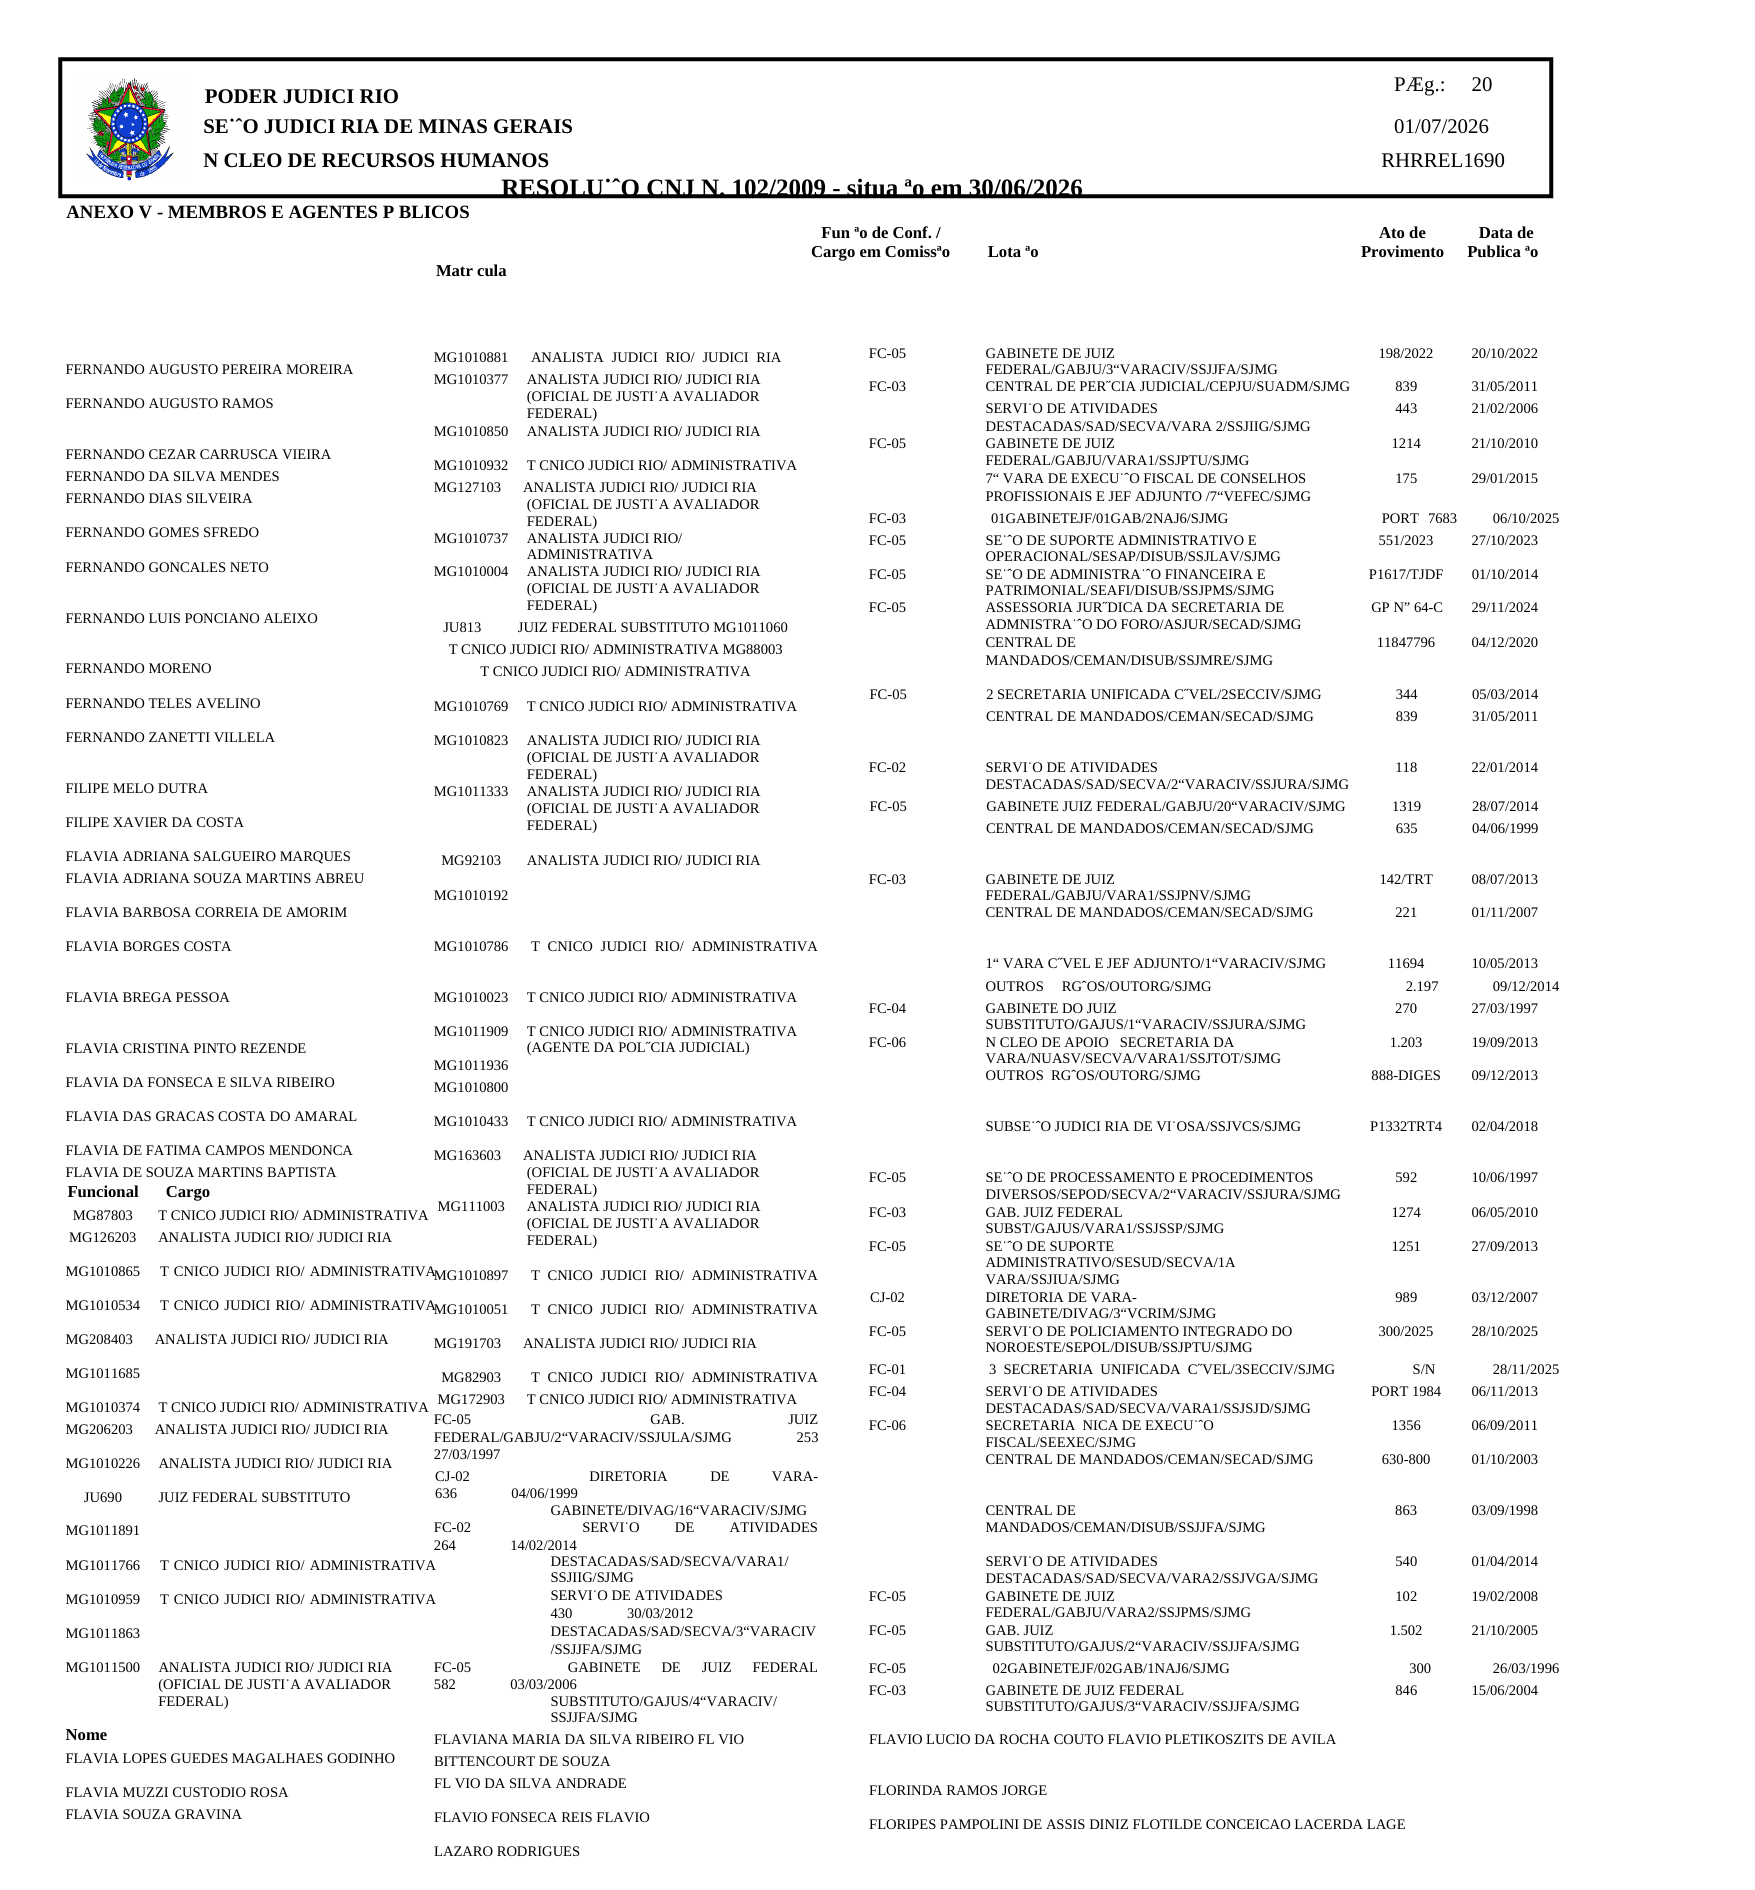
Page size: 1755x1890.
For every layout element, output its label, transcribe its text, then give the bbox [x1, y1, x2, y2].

text (OFICIAL DE JUSTI˙A AVALIADOR FEDERAL) [527, 1163, 780, 1197]
text MG1010932 T CNICO JUDICI RIO/ ADMINISTRATIVA MG127103 ANALISTA JUDICI RIO/ JUDICI RIA [434, 451, 818, 495]
text (OFICIAL DE JUSTI˙A AVALIADOR FEDERAL) [527, 580, 780, 614]
text FLAVIO LUCIO DA ROCHA COUTO FLAVIO PLETIKOSZITS DE AVILA [869, 1725, 1464, 1747]
text FEDERAL/GABJU/VARA2/SSJPMS/SJMG [985, 1605, 1559, 1621]
text ADMNISTRA˙ˆO DO FORO/ASJUR/SECAD/SJMG [985, 616, 1559, 632]
text FC-05 SE˙ˆO DE PROCESSAMENTO E PROCEDIMENTOS 592 10/06/1997 [869, 1168, 1559, 1186]
text MG1010769 T CNICO JUDICI RIO/ ADMINISTRATIVA MG1010823 ANALISTA JUDICI RIO/ JUDICI RIA [434, 680, 818, 748]
text FLAVIANA MARIA DA SILVA RIBEIRO FL VIO BITTENCOURT DE SOUZA [434, 1725, 747, 1769]
text FEDERAL/GABJU/3“VARACIV/SSJJFA/SJMG [985, 361, 1559, 378]
text VARA/NUASV/SECVA/VARA1/SSJTOT/SJMG [985, 1050, 1559, 1066]
text JU813 JUIZ FEDERAL SUBSTITUTO MG1011060 T CNICO JUDICI RIO/ ADMINISTRATIVA MG88003 T CNICO JUDICI RIO/ ADMINISTRATIVA [434, 614, 797, 680]
text MG1010433 T CNICO JUDICI RIO/ ADMINISTRATIVA MG163603 ANALISTA JUDICI RIO/ JUDICI RIA [434, 1095, 818, 1163]
text SUBSTITUTO/GAJUS/1“VARACIV/SSJURA/SJMG [985, 1017, 1559, 1033]
text FC-05 GAB. JUIZ FEDERAL/GABJU/2“VARACIV/SSJULA/SJMG 253 27/03/1997 [434, 1411, 818, 1463]
text PATRIMONIAL/SEAFI/DISUB/SSJPMS/SJMG [985, 582, 1559, 599]
text FC-05 02GABINETEJF/02GAB/1NAJ6/SJMG 300 26/03/1996 FC-03 GABINETE DE JUIZ FEDERAL 846 15/06/2004 [869, 1654, 1559, 1699]
text FC-05 ASSESSORIA JUR˝DICA DA SECRETARIA DE GP N” 64-C 29/11/2024 [869, 599, 1559, 616]
text FC-02 SERVI˙O DE ATIVIDADES 118 22/01/2014 [869, 758, 1559, 776]
text MG1010800 [434, 1079, 818, 1095]
text FC-03 GAB. JUIZ FEDERAL 1274 06/05/2010 [869, 1203, 1559, 1220]
text OUTROS RGˆOS/OUTORG/SJMG 2.197 09/12/2014 FC-04 GABINETE DO JUIZ 270 27/03/1997 [869, 972, 1559, 1016]
text FLORIPES PAMPOLINI DE ASSIS DINIZ FLOTILDE CONCEICAO LACERDA LAGE [869, 1798, 1502, 1832]
text MG82903 T CNICO JUDICI RIO/ ADMINISTRATIVA MG172903 T CNICO JUDICI RIO/ ADMINISTRATIVA [437, 1363, 818, 1407]
text FC-05 SE˙ˆO DE ADMINISTRA˙ˆO FINANCEIRA E P1617/TJDF 01/10/2014 [869, 565, 1559, 582]
text OUTROS RGˆOS/OUTORG/SJMG 888-DIGES 09/12/2013 [985, 1067, 1559, 1083]
text DIVERSOS/SEPOD/SECVA/2“VARACIV/SSJURA/SJMG [985, 1186, 1559, 1202]
text MG87803 T CNICO JUDICI RIO/ ADMINISTRATIVA MG126203 ANALISTA JUDICI RIO/ JUDICI RIA [69, 1201, 425, 1245]
text MG1011685 [65, 1366, 425, 1382]
text FC-05 GABINETE DE JUIZ 1214 21/10/2010 [869, 434, 1559, 452]
text FC-05 GABINETE DE JUIZ 198/2022 20/10/2022 [869, 344, 1559, 361]
text SERVI˙O DE ATIVIDADES 540 01/04/2014 DESTACADAS/SAD/SECVA/VARA2/SSJVGA/SJMG [985, 1552, 1559, 1587]
text DESTACADAS/SAD/SECVA/VARA1/SSJIIG/SJMG [550, 1553, 818, 1586]
text MG1011500 ANALISTA JUDICI RIO/ JUDICI RIA [65, 1659, 425, 1675]
text FLAVIA LOPES GUEDES MAGALHAES GODINHO [65, 1751, 415, 1767]
text MG1010226 ANALISTA JUDICI RIO/ JUDICI RIA [65, 1455, 425, 1471]
text SUBSTITUTO/GAJUS/2“VARACIV/SSJJFA/SJMG [985, 1638, 1559, 1654]
text FC-03 GABINETE DE JUIZ 142/TRT 08/07/2013 [869, 870, 1559, 888]
text Funcional Cargo [67, 1181, 425, 1201]
text (OFICIAL DE JUSTI˙A AVALIADOR FEDERAL) [527, 1215, 780, 1249]
text MG1011891 [65, 1523, 425, 1539]
text FC-03 01GABINETEJF/01GAB/2NAJ6/SJMG PORT 7683 06/10/2025 FC-05 SE˙ˆO DE SUPORTE ADMINISTRATIVO E 551/2023 27/10/2023 [869, 504, 1559, 548]
text MG111003 ANALISTA JUDICI RIO/ JUDICI RIA [437, 1198, 818, 1215]
text FLORINDA RAMOS JORGE [869, 1782, 1559, 1798]
text CJ-02 DIRETORIA DE VARA- 636 04/06/1999 [435, 1467, 818, 1502]
text FC-05 GAB. JUIZ 1.502 21/10/2005 [869, 1621, 1559, 1638]
text FERNANDO MORENO FERNANDO TELES AVELINO FERNANDO ZANETTI VILLELA [65, 643, 294, 745]
text FC-02 SERVI˙O DE ATIVIDADES 264 14/02/2014 [434, 1518, 818, 1553]
text FC-05 GABINETE JUIZ FEDERAL/GABJU/20“VARACIV/SJMG 1319 28/07/2014 CENTRAL DE MANDADOS/CEMAN/SECAD/SJMG 635 04/06/1999 [869, 792, 1538, 836]
text 7“ VARA DE EXECU˙ˆO FISCAL DE CONSELHOS 175 29/01/2015 PROFISSIONAIS E JEF ADJUNTO /7“VEFEC/SJMG [985, 468, 1559, 504]
text VARA/SSJIUA/SJMG [985, 1271, 1559, 1288]
text FERNANDO AUGUSTO PEREIRA MOREIRA FERNANDO AUGUSTO RAMOS [65, 344, 374, 412]
text FEDERAL/GABJU/VARA1/SSJPTU/SJMG [985, 452, 1559, 468]
text FC-06 SECRETARIA NICA DE EXECU˙ˆO 1356 06/09/2011 [869, 1416, 1559, 1434]
text FC-03 CENTRAL DE PER˝CIA JUDICIAL/CEPJU/SUADM/SJMG 839 31/05/2011 [869, 378, 1559, 395]
text GABINETE/DIVAG/16“VARACIV/SJMG [550, 1502, 818, 1518]
text (OFICIAL DE JUSTI˙A AVALIADOR FEDERAL) [527, 748, 780, 782]
text (OFICIAL DE JUSTI˙A AVALIADOR FEDERAL) [527, 495, 780, 529]
text Nome [65, 1725, 415, 1744]
text SUBST/GAJUS/VARA1/SSJSSP/SJMG [985, 1221, 1559, 1237]
text (OFICIAL DE JUSTI˙A AVALIADOR FEDERAL) [527, 799, 780, 833]
text FC-05 2 SECRETARIA UNIFICADA C˝VEL/2SECCIV/SJMG 344 05/03/2014 CENTRAL DE MANDADOS/CEMAN/SECAD/SJMG 839 31/05/2011 [869, 680, 1538, 724]
text NOROESTE/SEPOL/DISUB/SSJPTU/SJMG [985, 1340, 1559, 1356]
text SERVI˙O DE ATIVIDADES 430 30/03/2012 DESTACADAS/SAD/SECVA/3“VARACIV/SSJJFA/SJMG [550, 1586, 818, 1658]
text FERNANDO GOMES SFREDO FERNANDO GONCALES NETO [65, 507, 289, 575]
text CENTRAL DE MANDADOS/CEMAN/SECAD/SJMG 630-800 01/10/2003 [985, 1451, 1559, 1467]
text DESTACADAS/SAD/SECVA/VARA1/SSJSJD/SJMG [985, 1400, 1559, 1416]
text FC-05 SE˙ˆO DE SUPORTE 1251 27/09/2013 [869, 1237, 1559, 1254]
text GABINETE/DIVAG/3“VCRIM/SJMG [985, 1306, 1559, 1322]
text FLAVIO FONSECA REIS FLAVIO LAZARO RODRIGUES [434, 1791, 684, 1859]
picture [54, 53, 1557, 201]
text MG1010737 ANALISTA JUDICI RIO/ [434, 530, 818, 546]
text (AGENTE DA POL˝CIA JUDICIAL) [527, 1040, 818, 1056]
text CENTRAL DE 11847796 04/12/2020 MANDADOS/CEMAN/DISUB/SSJMRE/SJMG [985, 632, 1559, 668]
text MG1010004 ANALISTA JUDICI RIO/ JUDICI RIA [434, 563, 818, 580]
text SERVI˙O DE ATIVIDADES 443 21/02/2006 DESTACADAS/SAD/SECVA/VARA 2/SSJIIG/SJMG [985, 398, 1559, 434]
text FLAVIA MUZZI CUSTODIO ROSA FLAVIA SOUZA GRAVINA [65, 1778, 309, 1822]
text FC-05 GABINETE DE JUIZ 102 19/02/2008 [869, 1587, 1559, 1604]
text FL VIO DA SILVA ANDRADE [434, 1775, 818, 1791]
text FEDERAL/GABJU/VARA1/SSJPNV/SJMG [985, 888, 1559, 904]
text MG1010374 T CNICO JUDICI RIO/ ADMINISTRATIVA MG206203 ANALISTA JUDICI RIO/ JUDICI RIA [65, 1393, 425, 1437]
text FLAVIA DE FATIMA CAMPOS MENDONCA FLAVIA DE SOUZA MARTINS BAPTISTA [65, 1137, 374, 1181]
text MG92103 ANALISTA JUDICI RIO/ JUDICI RIA MG1010192 [434, 834, 782, 903]
text SUBSTITUTO/GAJUS/4“VARACIV/SSJJFA/SJMG [550, 1693, 818, 1725]
text FLAVIA CRISTINA PINTO REZENDE FLAVIA DA FONSECA E SILVA RIBEIRO FLAVIA DAS GRACAS COSTA DO AMARAL [65, 1022, 362, 1125]
text MG1010881 ANALISTA JUDICI RIO/ JUDICI RIA MG1010377 ANALISTA JUDICI RIO/ JUDICI RIA [434, 344, 782, 388]
text MG1011333 ANALISTA JUDICI RIO/ JUDICI RIA [434, 783, 818, 799]
text 1“ VARA C˝VEL E JEF ADJUNTO/1“VARACIV/SJMG 11694 10/05/2013 [985, 955, 1559, 972]
text CJ-02 DIRETORIA DE VARA- 989 03/12/2007 [870, 1288, 1559, 1305]
text FISCAL/SEEXEC/SJMG [985, 1434, 1559, 1450]
text MG1011909 T CNICO JUDICI RIO/ ADMINISTRATIVA [434, 1023, 818, 1039]
text FC-06 N CLEO DE APOIO SECRETARIA DA 1.203 19/09/2013 [869, 1033, 1559, 1050]
text CENTRAL DE MANDADOS/CEMAN/SECAD/SJMG 221 01/11/2007 [985, 904, 1559, 921]
text FERNANDO LUIS PONCIANO ALEIXO [65, 610, 425, 626]
text JU690 JUIZ FEDERAL SUBSTITUTO [84, 1489, 425, 1505]
text MG1010786 T CNICO JUDICI RIO/ ADMINISTRATIVA MG1010023 T CNICO JUDICI RIO/ ADMINISTRATIVA [434, 903, 818, 1006]
text OPERACIONAL/SESAP/DISUB/SSJLAV/SJMG [985, 549, 1559, 565]
text FILIPE MELO DUTRA FILIPE XAVIER DA COSTA [65, 762, 255, 830]
text MG1010865 T CNICO JUDICI RIO/ ADMINISTRATIVA MG1010534 T CNICO JUDICI RIO/ ADMINISTRATIVA MG208403 ANALISTA JUDICI RIO/ JUDICI RIA [65, 1245, 425, 1348]
text FERNANDO CEZAR CARRUSCA VIEIRA FERNANDO DA SILVA MENDES FERNANDO DIAS SILVEIRA [65, 441, 352, 507]
text FLAVIA BARBOSA CORREIA DE AMORIM FLAVIA BORGES COSTA [65, 886, 368, 954]
text FLAVIA ADRIANA SALGUEIRO MARQUES FLAVIA ADRIANA SOUZA MARTINS ABREU [65, 842, 385, 886]
text MG1010897 T CNICO JUDICI RIO/ ADMINISTRATIVA MG1010051 T CNICO JUDICI RIO/ ADMINISTRATIVA MG191703 ANALISTA JUDICI RIO/ JUDICI RIA [434, 1249, 818, 1351]
text DESTACADAS/SAD/SECVA/2“VARACIV/SSJURA/SJMG [985, 776, 1559, 792]
text SUBSE˙ˆO JUDICI RIA DE VI˙OSA/SSJVCS/SJMG P1332TRT4 02/04/2018 [985, 1117, 1559, 1134]
text MG1010850 ANALISTA JUDICI RIO/ JUDICI RIA [434, 423, 818, 439]
text FLAVIA BREGA PESSOA [65, 989, 425, 1006]
text ADMINISTRATIVO/SESUD/SECVA/1A [985, 1255, 1559, 1271]
text MG1011936 [434, 1057, 818, 1073]
text (OFICIAL DE JUSTI˙A AVALIADOR FEDERAL) [527, 388, 780, 422]
text CENTRAL DE 863 03/09/1998 MANDADOS/CEMAN/DISUB/SSJJFA/SJMG [985, 1501, 1559, 1536]
text FC-01 3 SECRETARIA UNIFICADA C˝VEL/3SECCIV/SJMG S/N 28/11/2025 FC-04 SERVI˙O DE ATIVIDADES PORT 1984 06/11/2013 [869, 1356, 1559, 1400]
text FC-05 GABINETE DE JUIZ FEDERAL 582 03/03/2006 [434, 1658, 818, 1693]
text (OFICIAL DE JUSTI˙A AVALIADOR FEDERAL) [158, 1675, 398, 1709]
text FC-05 SERVI˙O DE POLICIAMENTO INTEGRADO DO 300/2025 28/10/2025 [869, 1322, 1559, 1339]
text ADMINISTRATIVA [527, 547, 818, 563]
text MG1011766 T CNICO JUDICI RIO/ ADMINISTRATIVA MG1010959 T CNICO JUDICI RIO/ ADMINISTRATIVA MG1011863 [65, 1539, 425, 1641]
text SUBSTITUTO/GAJUS/3“VARACIV/SSJJFA/SJMG [985, 1699, 1559, 1715]
